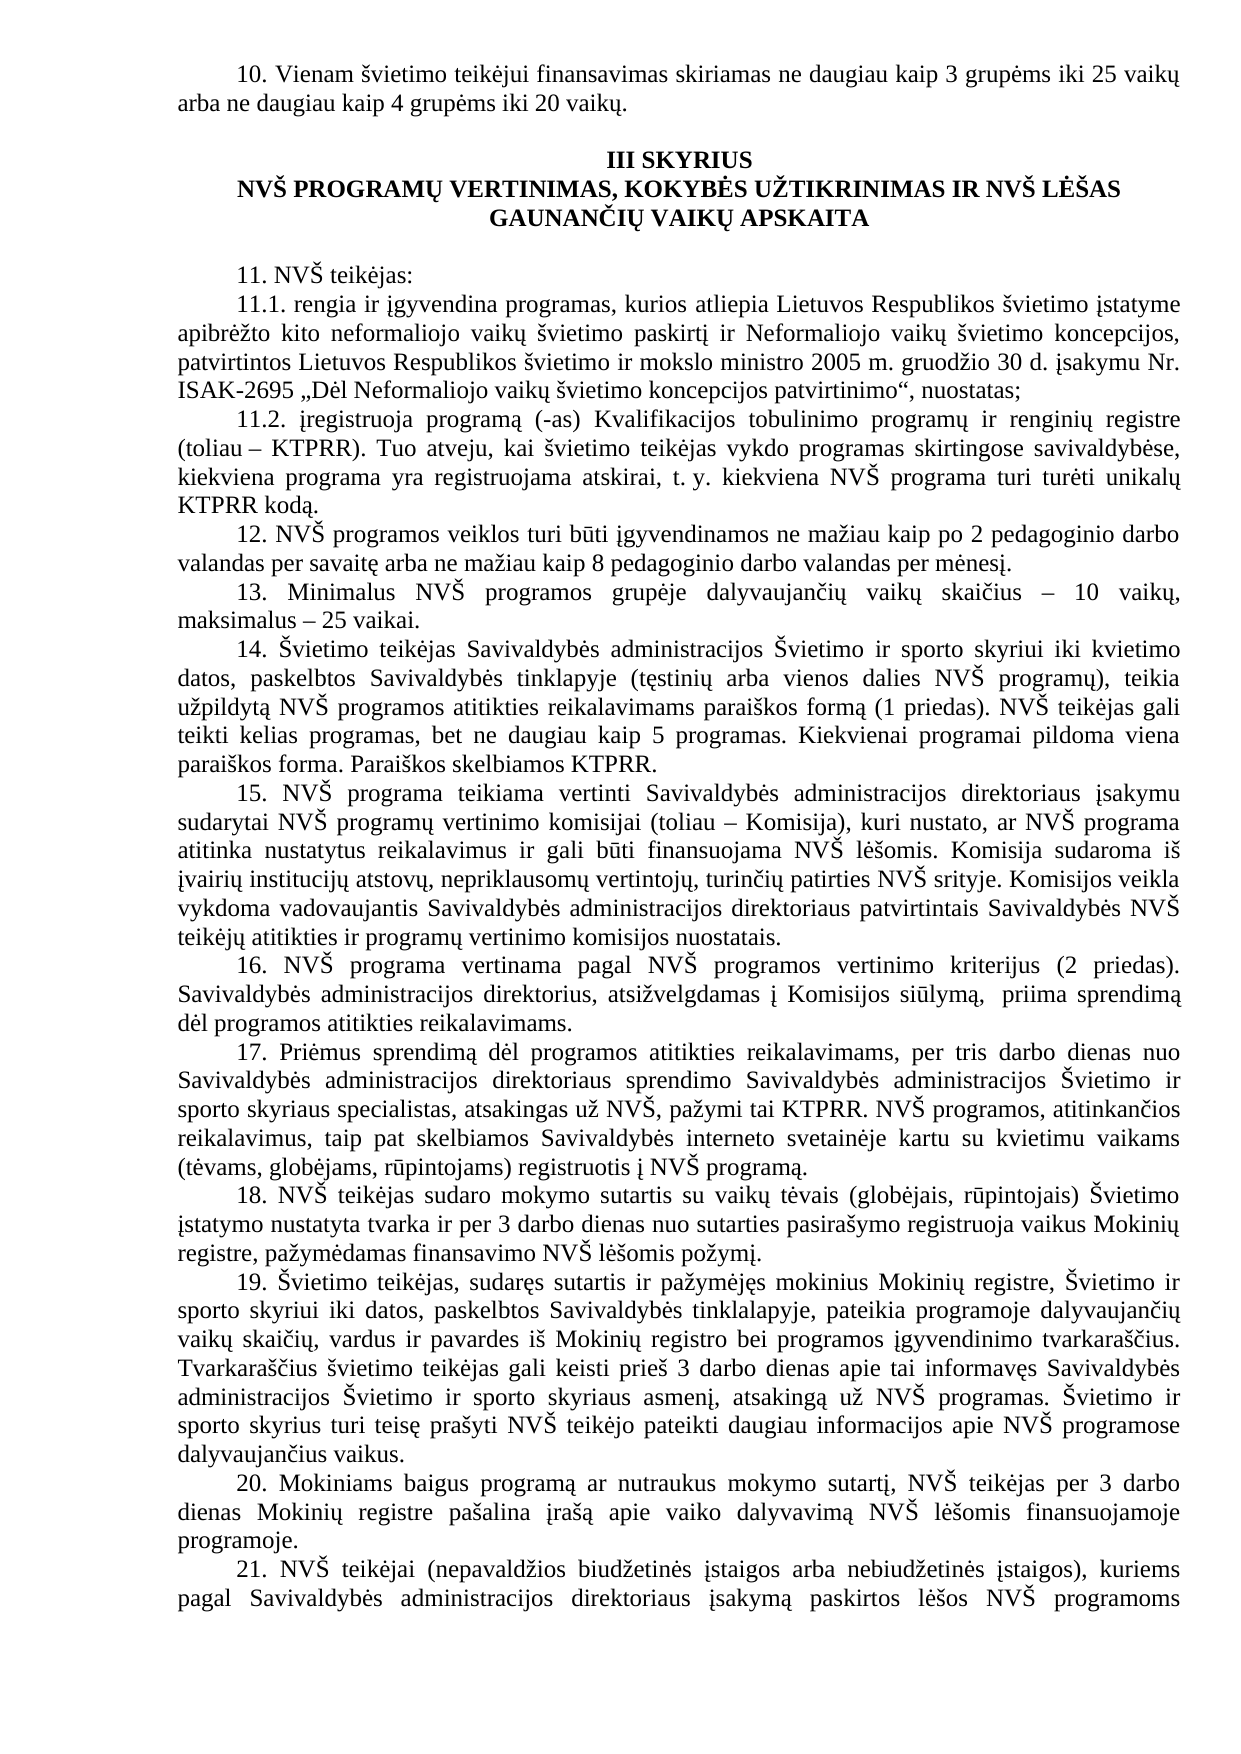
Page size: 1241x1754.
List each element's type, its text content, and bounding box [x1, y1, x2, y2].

text 19. Švietimo teikėjas, sudaręs sutartis ir pažymėjęs mokinius Mokinių registre, Švietimo ir sporto skyriui iki datos, paskelbtos Savivaldybės tinklalapyje, pateikia programoje dalyvaujančių vaikų skaičių, vardus ir pavardes iš Mokinių registro bei programos įgyvendinimo tvarkaraščius. Tvarkaraščius švietimo teikėjas gali keisti prieš 3 darbo dienas apie tai informavęs Savivaldybės administracijos Švietimo ir sporto skyriaus asmenį, atsakingą už NVŠ programas. Švietimo ir sporto skyrius turi teisę prašyti NVŠ teikėjo pateikti daugiau informacijos apie NVŠ programose dalyvaujančius vaikus. [177, 1267, 1181, 1468]
text 11.2. įregistruoja programą (-as) Kvalifikacijos tobulinimo programų ir renginių registre (toliau – KTPRR). Tuo atveju, kai švietimo teikėjas vykdo programas skirtingose savivaldybėse, kiekviena programa yra registruojama atskirai, t. y. kiekviena NVŠ programa turi turėti unikalų KTPRR kodą. [177, 404, 1181, 519]
text 15. NVŠ programa teikiama vertinti Savivaldybės administracijos direktoriaus įsakymu sudarytai NVŠ programų vertinimo komisijai (toliau – Komisija), kuri nustato, ar NVŠ programa atitinka nustatytus reikalavimus ir gali būti finansuojama NVŠ lėšomis. Komisija sudaroma iš įvairių institucijų atstovų, nepriklausomų vertintojų, turinčių patirties NVŠ srityje. Komisijos veikla vykdoma vadovaujantis Savivaldybės administracijos direktoriaus patvirtintais Savivaldybės NVŠ teikėjų atitikties ir programų vertinimo komisijos nuostatais. [177, 778, 1181, 950]
text 16. NVŠ programa vertinama pagal NVŠ programos vertinimo kriterijus (2 priedas). Savivaldybės administracijos direktorius, atsižvelgdamas į Komisijos siūlymą, priima sprendimą dėl programos atitikties reikalavimams. [177, 950, 1181, 1037]
text 21. NVŠ teikėjai (nepavaldžios biudžetinės įstaigos arba nebiudžetinės įstaigos), kuriems pagal Savivaldybės administracijos direktoriaus įsakymą paskirtos lėšos NVŠ programoms [177, 1554, 1181, 1612]
text 20. Mokiniams baigus programą ar nutraukus mokymo sutartį, NVŠ teikėjas per 3 darbo dienas Mokinių registre pašalina įrašą apie vaiko dalyvavimą NVŠ lėšomis finansuojamoje programoje. [177, 1468, 1181, 1554]
text 11. NVŠ teikėjas: [177, 260, 1181, 289]
text 13. Minimalus NVŠ programos grupėje dalyvaujančių vaikų skaičius – 10 vaikų, maksimalus – 25 vaikai. [177, 577, 1181, 634]
text 11.1. rengia ir įgyvendina programas, kurios atliepia Lietuvos Respublikos švietimo įstatyme apibrėžto kito neformaliojo vaikų švietimo paskirtį ir Neformaliojo vaikų švietimo koncepcijos, patvirtintos Lietuvos Respublikos švietimo ir mokslo ministro 2005 m. gruodžio 30 d. įsakymu Nr. ISAK-2695 „Dėl Neformaliojo vaikų švietimo koncepcijos patvirtinimo“, nuostatas; [177, 289, 1181, 404]
text 14. Švietimo teikėjas Savivaldybės administracijos Švietimo ir sporto skyriui iki kvietimo datos, paskelbtos Savivaldybės tinklapyje (tęstinių arba vienos dalies NVŠ programų), teikia užpildytą NVŠ programos atitikties reikalavimams paraiškos formą (1 priedas). NVŠ teikėjas gali teikti kelias programas, bet ne daugiau kaip 5 programas. Kiekvienai programai pildoma viena paraiškos forma. Paraiškos skelbiamos KTPRR. [177, 634, 1181, 778]
text 12. NVŠ programos veiklos turi būti įgyvendinamos ne mažiau kaip po 2 pedagoginio darbo valandas per savaitę arba ne mažiau kaip 8 pedagoginio darbo valandas per mėnesį. [177, 519, 1181, 577]
text NVŠ PROGRAMŲ VERTINIMAS, KOKYBĖS UŽTIKRINIMAS IR NVŠ LĖŠAS GAUNANČIŲ VAIKŲ APSKAITA [177, 174, 1181, 232]
text III SKYRIUS [177, 145, 1181, 174]
text 17. Priėmus sprendimą dėl programos atitikties reikalavimams, per tris darbo dienas nuo Savivaldybės administracijos direktoriaus sprendimo Savivaldybės administracijos Švietimo ir sporto skyriaus specialistas, atsakingas už NVŠ, pažymi tai KTPRR. NVŠ programos, atitinkančios reikalavimus, taip pat skelbiamos Savivaldybės interneto svetainėje kartu su kvietimu vaikams (tėvams, globėjams, rūpintojams) registruotis į NVŠ programą. [177, 1037, 1181, 1180]
text 18. NVŠ teikėjas sudaro mokymo sutartis su vaikų tėvais (globėjais, rūpintojais) Švietimo įstatymo nustatyta tvarka ir per 3 darbo dienas nuo sutarties pasirašymo registruoja vaikus Mokinių registre, pažymėdamas finansavimo NVŠ lėšomis požymį. [177, 1180, 1181, 1267]
text 10. Vienam švietimo teikėjui finansavimas skiriamas ne daugiau kaip 3 grupėms iki 25 vaikų arba ne daugiau kaip 4 grupėms iki 20 vaikų. [177, 59, 1181, 117]
